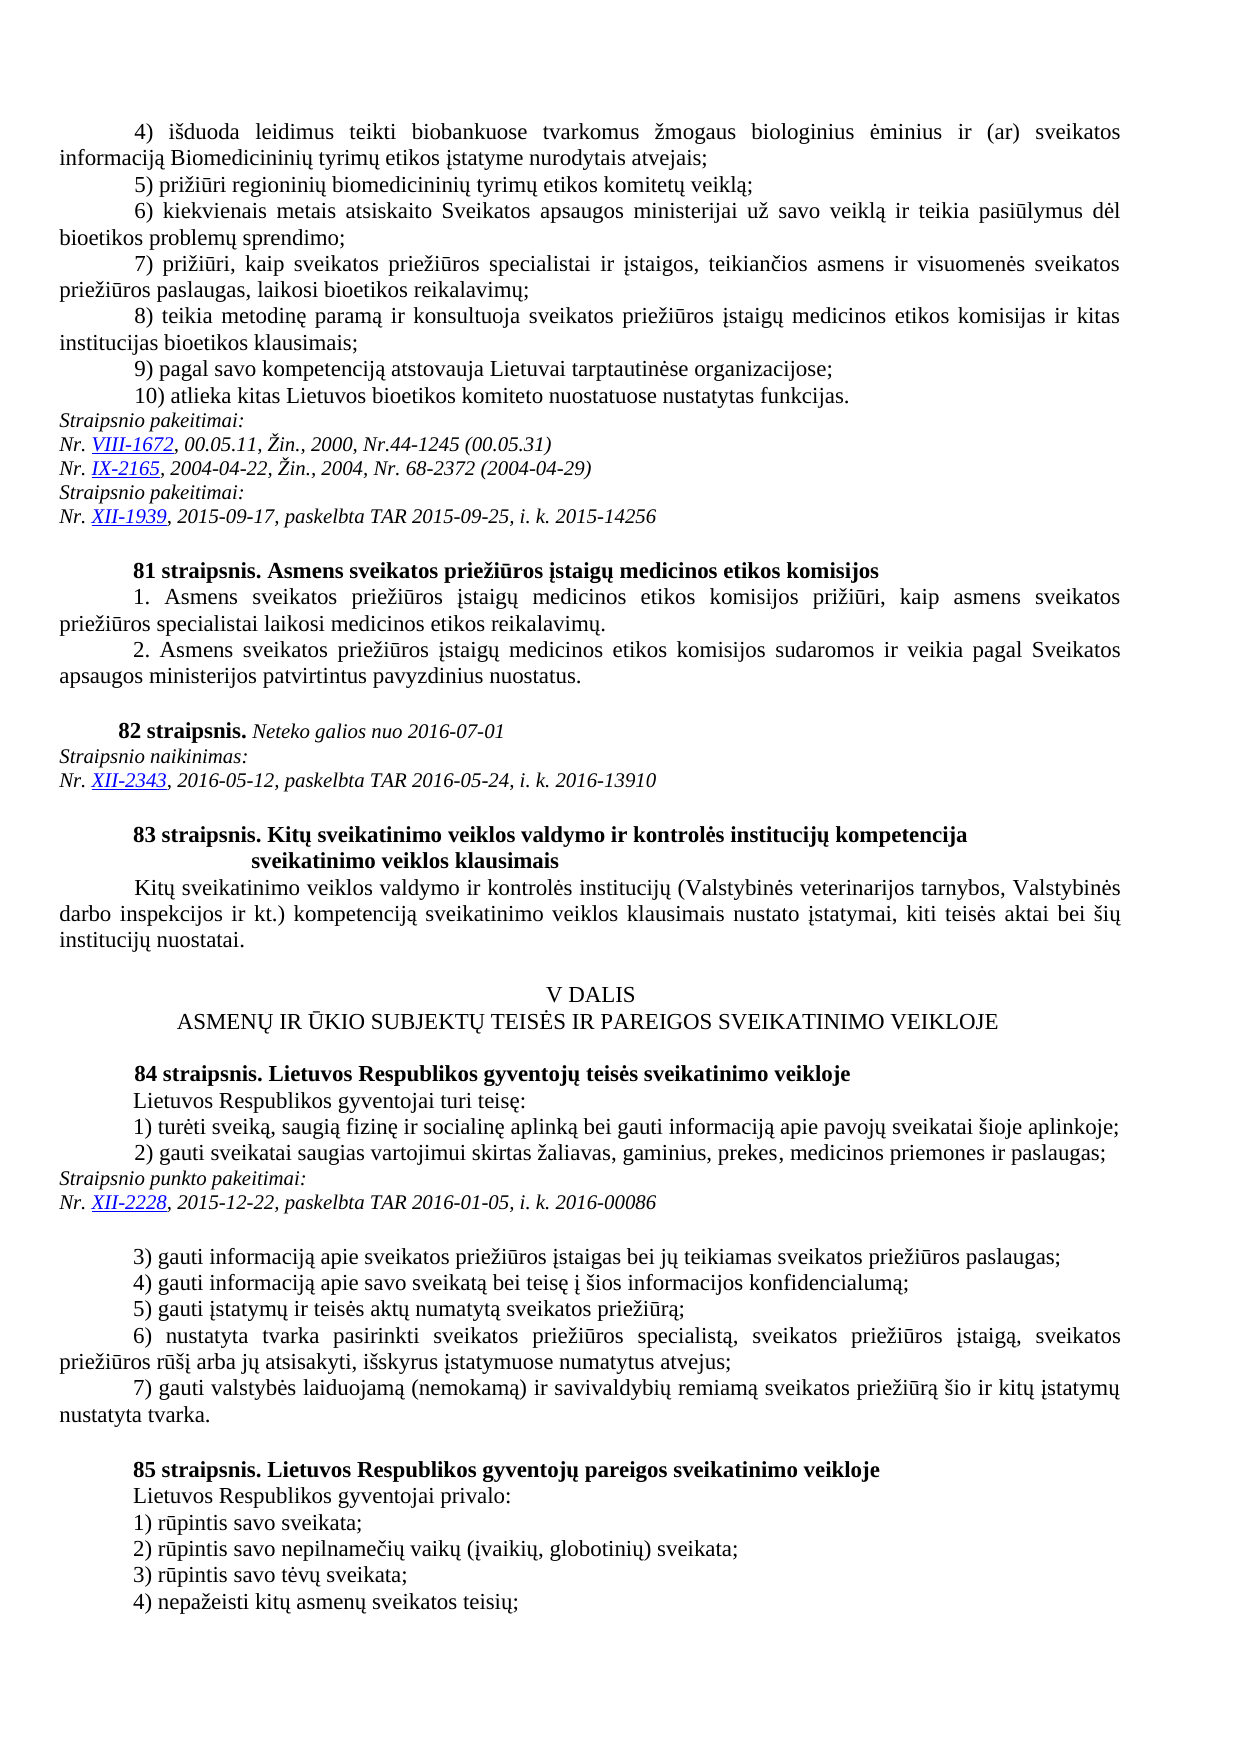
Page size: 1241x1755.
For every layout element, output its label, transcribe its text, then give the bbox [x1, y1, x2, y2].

text 8) teikia metodinę paramą ir konsultuoja sveikatos priežiūros įstaigų medicinos etikos komisijas ir kitas institucijas bioetikos klausimais; [59, 303, 1122, 355]
text Straipsnio pakeitimai: [59, 408, 1122, 432]
text 7) prižiūri, kaip sveikatos priežiūros specialistai ir įstaigos, teikiančios asmens ir visuomenės sveikatos priežiūros paslaugas, laikosi bioetikos reikalavimų; [59, 250, 1122, 303]
text 82 straipsnis. Neteko galios nuo 2016-07-01 [59, 718, 1122, 744]
text 2) gauti sveikatai saugias vartojimui skirtas žaliavas, gaminius, prekes, medicinos priemones ir paslaugas; [59, 1139, 1122, 1166]
text ASMENŲ IR ŪKIO SUBJEKTŲ TEISĖS IR PAREIGOS SVEIKATINIMO VEIKLOJE [59, 1008, 1122, 1034]
text 7) gauti valstybės laiduojamą (nemokamą) ir savivaldybių remiamą sveikatos priežiūrą šio ir kitų įstatymų nustatyta tvarka. [59, 1374, 1122, 1427]
text 2) rūpintis savo nepilnamečių vaikų (įvaikių, globotinių) sveikata; [59, 1535, 1122, 1561]
text V DALIS [59, 981, 1122, 1008]
text 5) prižiūri regioninių biomedicininių tyrimų etikos komitetų veiklą; [59, 171, 1122, 197]
text 3) gauti informaciją apie sveikatos priežiūros įstaigas bei jų teikiamas sveikatos priežiūros paslaugas; [59, 1243, 1122, 1269]
text 1. Asmens sveikatos priežiūros įstaigų medicinos etikos komisijos prižiūri, kaip asmens sveikatos priežiūros specialistai laikosi medicinos etikos reikalavimų. [59, 583, 1122, 636]
text 9) pagal savo kompetenciją atstovauja Lietuvai tarptautinėse organizacijose; [59, 355, 1122, 382]
text Lietuvos Respublikos gyventojai turi teisę: [59, 1087, 1122, 1113]
text 3) rūpintis savo tėvų sveikata; [59, 1561, 1122, 1588]
text 2. Asmens sveikatos priežiūros įstaigų medicinos etikos komisijos sudaromos ir veikia pagal Sveikatos apsaugos ministerijos patvirtintus pavyzdinius nuostatus. [59, 636, 1122, 689]
text Straipsnio pakeitimai: [59, 480, 1122, 504]
text 1) rūpintis savo sveikata; [59, 1509, 1122, 1535]
text 6) kiekvienais metais atsiskaito Sveikatos apsaugos ministerijai už savo veiklą ir teikia pasiūlymus dėl bioetikos problemų sprendimo; [59, 197, 1122, 250]
text Nr. XII-2343, 2016-05-12, paskelbta TAR 2016-05-24, i. k. 2016-13910 [59, 768, 1122, 792]
text 4) gauti informaciją apie savo sveikatą bei teisę į šios informacijos konfidencialumą; [59, 1269, 1122, 1295]
text 85 straipsnis. Lietuvos Respublikos gyventojų pareigos sveikatinimo veikloje [59, 1456, 1122, 1482]
text 5) gauti įstatymų ir teisės aktų numatytą sveikatos priežiūrą; [59, 1295, 1122, 1322]
text Nr. VIII-1672, 00.05.11, Žin., 2000, Nr.44-1245 (00.05.31) [59, 432, 1122, 456]
text 4) nepažeisti kitų asmenų sveikatos teisių; [59, 1588, 1122, 1614]
text 1) turėti sveiką, saugią fizinę ir socialinę aplinką bei gauti informaciją apie pavojų sveikatai šioje aplinkoje; [59, 1113, 1122, 1139]
text Nr. XII-1939, 2015-09-17, paskelbta TAR 2015-09-25, i. k. 2015-14256 [59, 504, 1122, 528]
text Straipsnio punkto pakeitimai: [59, 1166, 1122, 1190]
text 10) atlieka kitas Lietuvos bioetikos komiteto nuostatuose nustatytas funkcijas. [59, 382, 1122, 408]
text Straipsnio naikinimas: [59, 744, 1122, 768]
text 4) išduoda leidimus teikti biobankuose tvarkomus žmogaus biologinius ėminius ir (ar) sveikatos informaciją Biomedicininių tyrimų etikos įstatyme nurodytais atvejais; [59, 118, 1122, 171]
text 81 straipsnis. Asmens sveikatos priežiūros įstaigų medicinos etikos komisijos [59, 557, 1122, 583]
text Nr. XII-2228, 2015-12-22, paskelbta TAR 2016-01-05, i. k. 2016-00086 [59, 1190, 1122, 1214]
text 6) nustatyta tvarka pasirinkti sveikatos priežiūros specialistą, sveikatos priežiūros įstaigą, sveikatos priežiūros rūšį arba jų atsisakyti, išskyrus įstatymuose numatytus atvejus; [59, 1322, 1122, 1374]
text Kitų sveikatinimo veiklos valdymo ir kontrolės institucijų (Valstybinės veterinarijos tarnybos, Valstybinės darbo inspekcijos ir kt.) kompetenciją sveikatinimo veiklos klausimais nustato įstatymai, kiti teisės aktai bei šių institucijų nuostatai. [59, 873, 1122, 953]
text sveikatinimo veiklos klausimais [251, 847, 1122, 873]
text Lietuvos Respublikos gyventojai privalo: [59, 1482, 1122, 1509]
text 84 straipsnis. Lietuvos Respublikos gyventojų teisės sveikatinimo veikloje [59, 1060, 1122, 1087]
text Nr. IX-2165, 2004-04-22, Žin., 2004, Nr. 68-2372 (2004-04-29) [59, 456, 1122, 480]
text 83 straipsnis. Kitų sveikatinimo veiklos valdymo ir kontrolės institucijų kompetencija [133, 821, 1122, 847]
